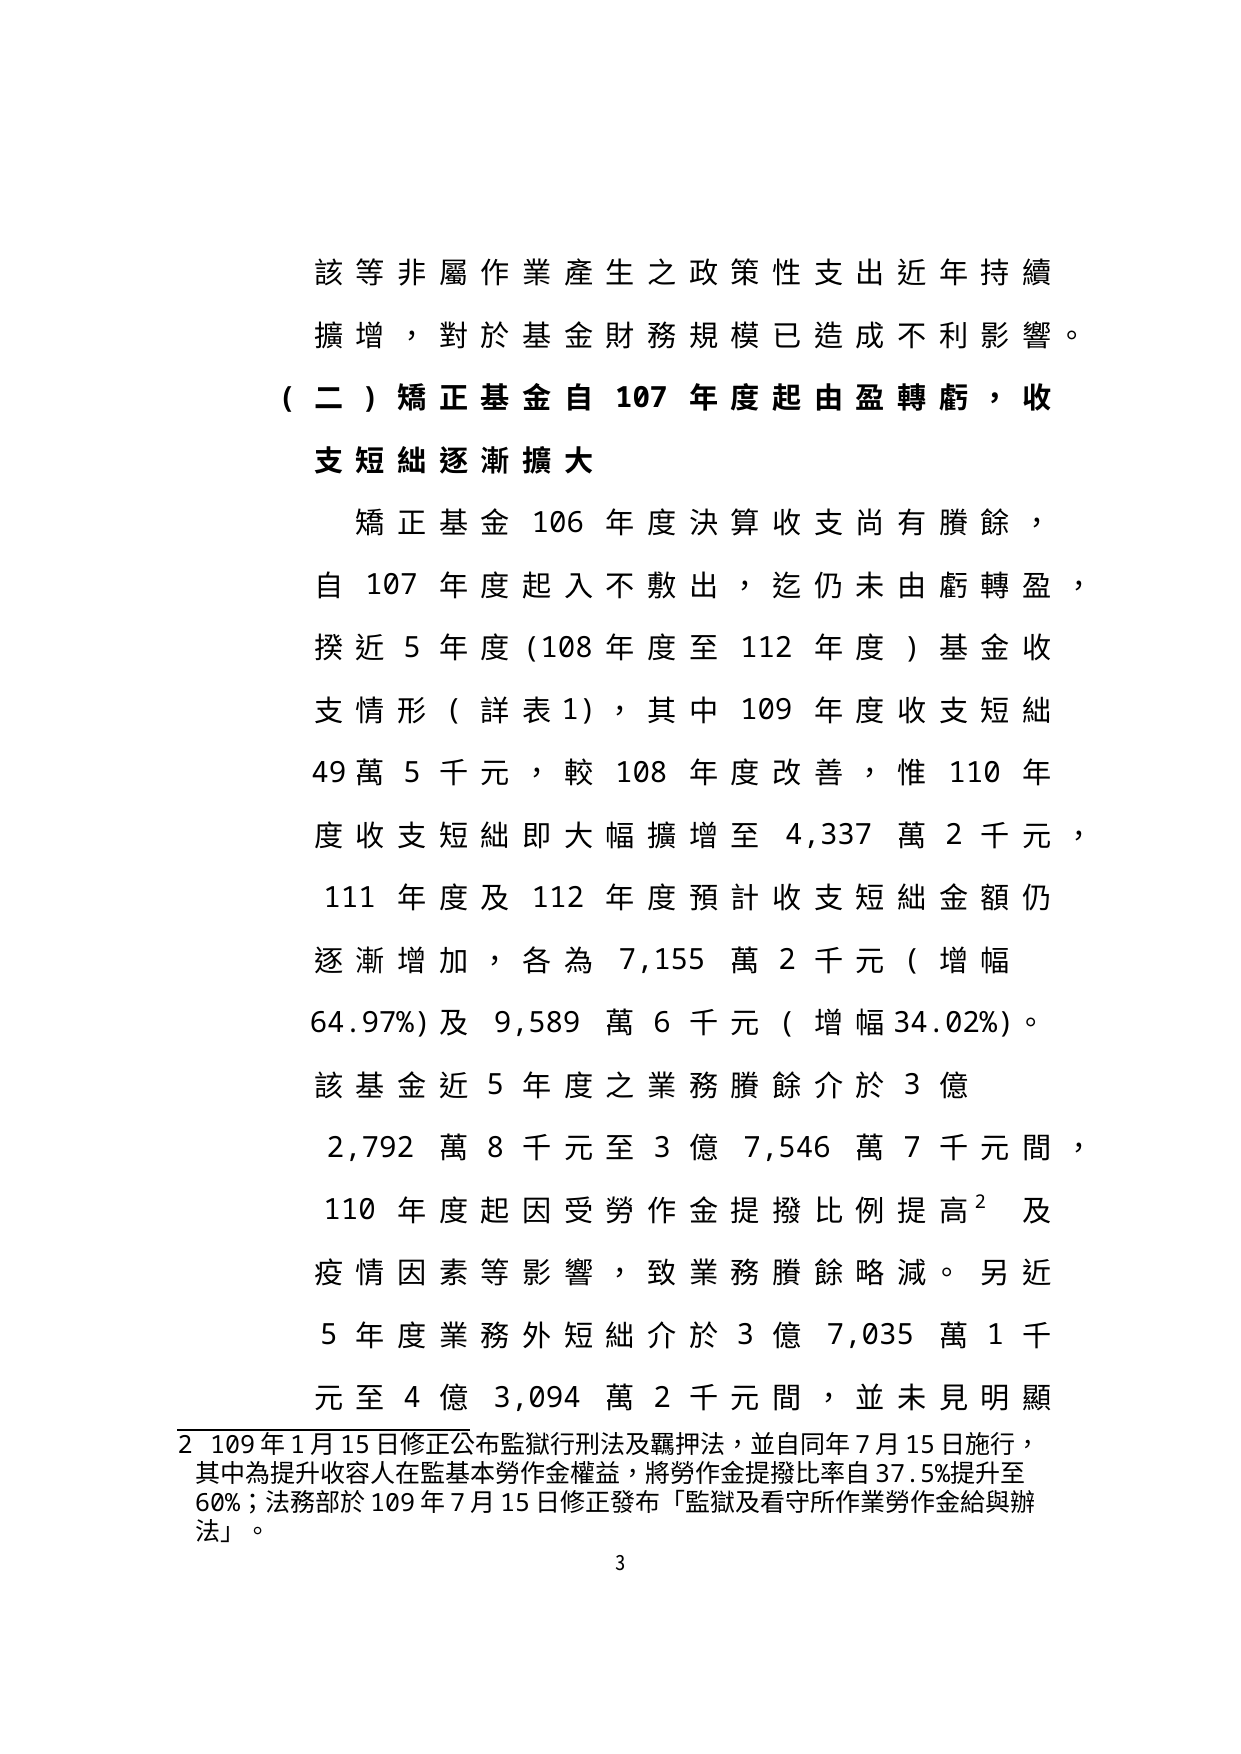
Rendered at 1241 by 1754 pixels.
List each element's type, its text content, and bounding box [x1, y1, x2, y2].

text 矯正基金106年度決算收支尚有賸餘，自107年度起入不敷出，迄仍未由虧轉盈，揆近5年度(108年度至112年度)基金收支情形(詳表1)，其中109年度收支短絀49萬5千元，較108年度改善，惟110年度收支短絀即大幅擴增至4,337萬2千元，111年度及112年度預計收支短絀金額仍逐漸增加，各為7,155萬2千元(增幅64.97%)及9,589萬6千元(增幅34.02%)。該基金近5年度之業務賸餘介於3億2,792萬8千元至3億7,546萬7千元間，110年度起因受勞作金提撥比例提高及疫情因素等影響，致業務賸餘略減。另近5年度業務外短絀介於3億7,035萬1千元至4億3,094萬2千元間，並未見明顯改善，主要係業務外收入中利息收入實屬有限，且業務外費用則受前述政策性支出影響，呈遞增趨勢；據矯正基金統計，該類非屬作業產生之政策性支出，98年度為1億4,880萬6千元，至112年度預計達2億8,336萬3千元，且相關支出項目仍有繼續辦理之需求。雖然該基金表示規劃逐步爭取部分經費回歸由國庫支應，惟迄今尚未有具體成效。 [271, 479, 1058, 1417]
text (二)矯正基金自107年度起由盈轉虧，收支短絀逐漸擴大 [242, 354, 1058, 479]
text 109年1月15日修正公布監獄行刑法及羈押法，並自同年7月15日施行，其中為提升收容人在監基本勞作金權益，將勞作金提撥比率自37.5%提升至60%；法務部於109年7月15日修正發布「監獄及看守所作業勞作金給與辦法」。 [177, 1430, 1063, 1547]
text 依據111年6月8日修正之法務部矯正機關作業基金收支保管及運用辦法第5條規定：「本基金之用途如下：一、擴充及改良各項作業設備之支出。二、銷貨、勞務成本之支出。三、三、收容人因作業或職業訓練致受傷、罹病、重傷、失能或死亡之補償金。。四、依法提撥補助、獎勵之支出。五、收容人技能訓練之支出。六、補助收容人及其家屬醫療、教育及生活照顧之支出。七、補助犯罪被害人及其家屬醫療、教育及生活照顧之支出。八、管理及總務支出。九、其他有關支出。」為提升資金運用效能，矯正基金於98年間參採審計部建議，於「不影響基金運作並考量基金規模前提下」增列改善各監所收容人醫療、生活、技能訓練經費及相關設施、補助收容人疾病醫療費用、收容人沐浴及炊場所需燃料經費等項目，並於「業務外費用」科目編列相關預算支應，以符「取之於收容人，用之於收容人」之精神，惟該等非屬作業產生之政策性支出近年持續擴增，對於基金財務規模已造成不利影響。 [271, 229, 1058, 354]
